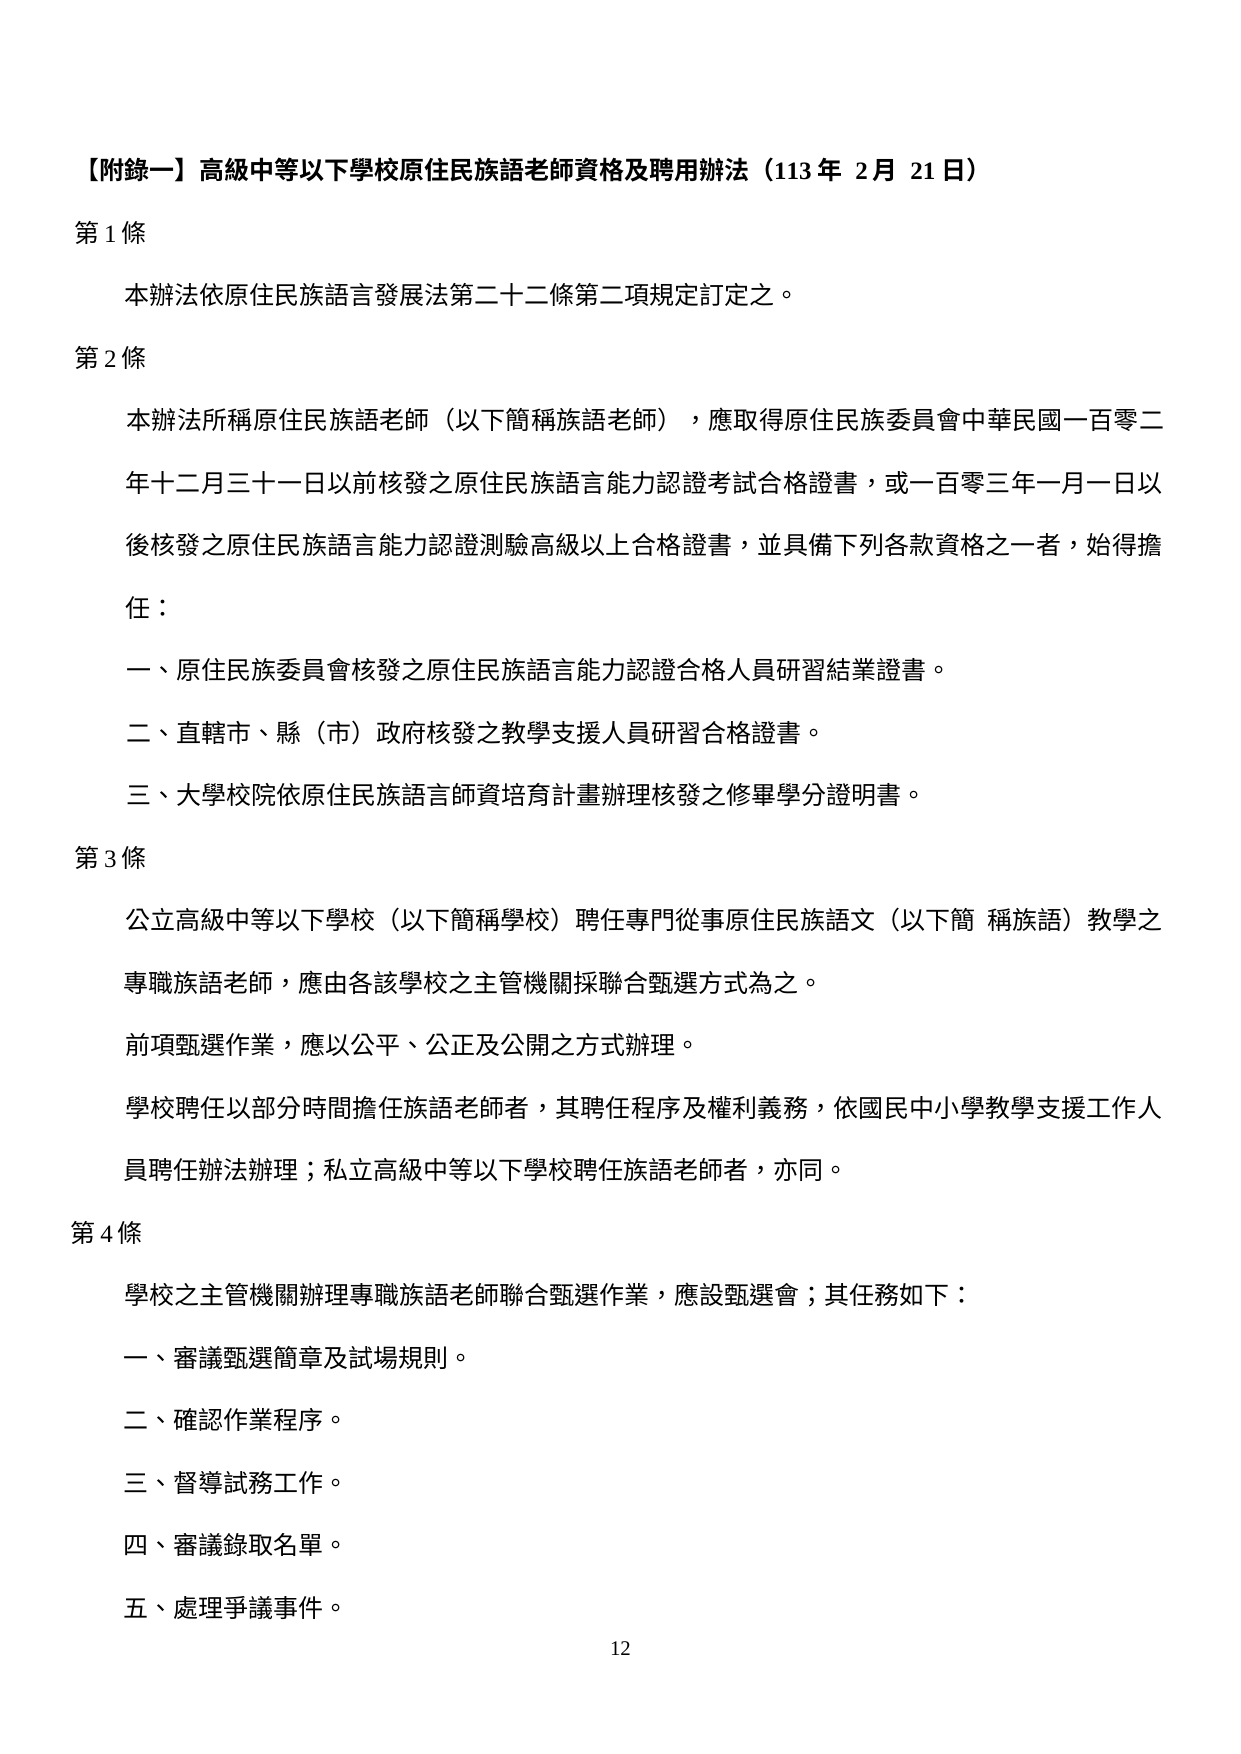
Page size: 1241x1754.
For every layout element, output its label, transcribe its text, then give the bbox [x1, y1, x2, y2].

text 【附錄一】高級中等以下學校原住民族語老師資格及聘用辦法（113 年 2月 21 日） [74, 127, 1166, 189]
text 四、審議錄取名單。 [123, 1502, 1166, 1564]
text 五、處理爭議事件。 [123, 1564, 1166, 1627]
text 本辦法依原住民族語言發展法第二十二條第二項規定訂定之。 [74, 252, 1166, 314]
text 第2條 [74, 314, 1166, 331]
text 第1條 [74, 189, 1166, 252]
text 第4條 [20, 1189, 74, 1252]
text 三、督導試務工作。 [123, 1439, 1166, 1502]
text 二、確認作業程序。 [123, 1423, 1166, 1439]
